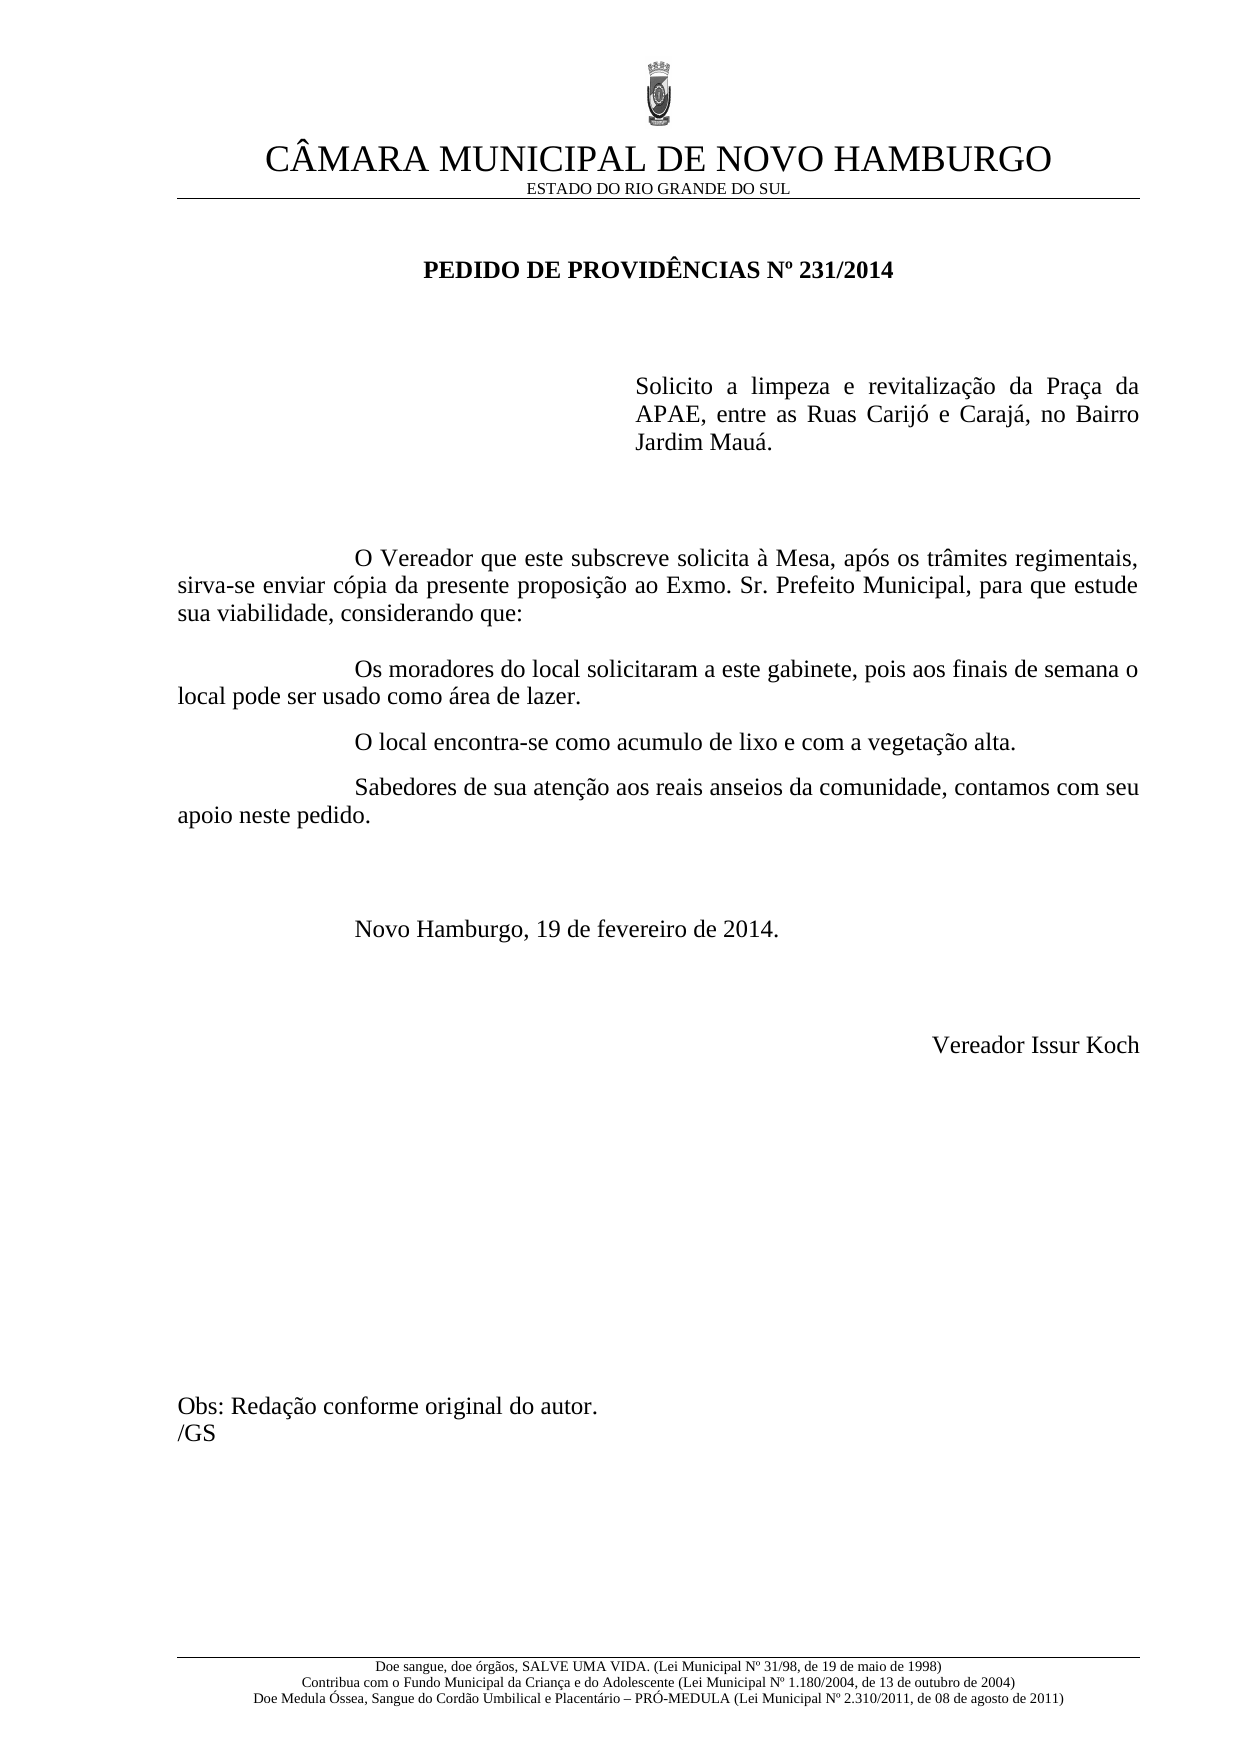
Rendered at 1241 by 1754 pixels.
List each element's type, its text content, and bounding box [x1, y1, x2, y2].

text PEDIDO DE PROVIDÊNCIAS Nº 231/2014 [177, 256, 1140, 284]
text O Vereador que este subscreve solicita à Mesa, após os trâmites regimentais, sirva-se enviar cópia da presente proposição ao Exmo. Sr. Prefeito Municipal, para que estude sua viabilidade, considerando que: [177, 544, 1140, 627]
text Os moradores do local solicitaram a este gabinete, pois aos finais de semana o local pode ser usado como área de lazer. [177, 655, 1140, 710]
text Vereador Issur Koch [177, 1032, 1140, 1059]
text Novo Hamburgo, 19 de fevereiro de 2014. [177, 915, 1140, 943]
text Obs: Redação conforme original do autor. [177, 1392, 1140, 1419]
text /GS [177, 1419, 1140, 1447]
text Sabedores de sua atenção aos reais anseios da comunidade, contamos com seu apoio neste pedido. [177, 773, 1140, 829]
text Solicito a limpeza e revitalização da Praça da APAE, entre as Ruas Carijó e Carajá, no Bairro Jardim Mauá. [635, 372, 1140, 455]
text O local encontra-se como acumulo de lixo e com a vegetação alta. [177, 728, 1140, 756]
